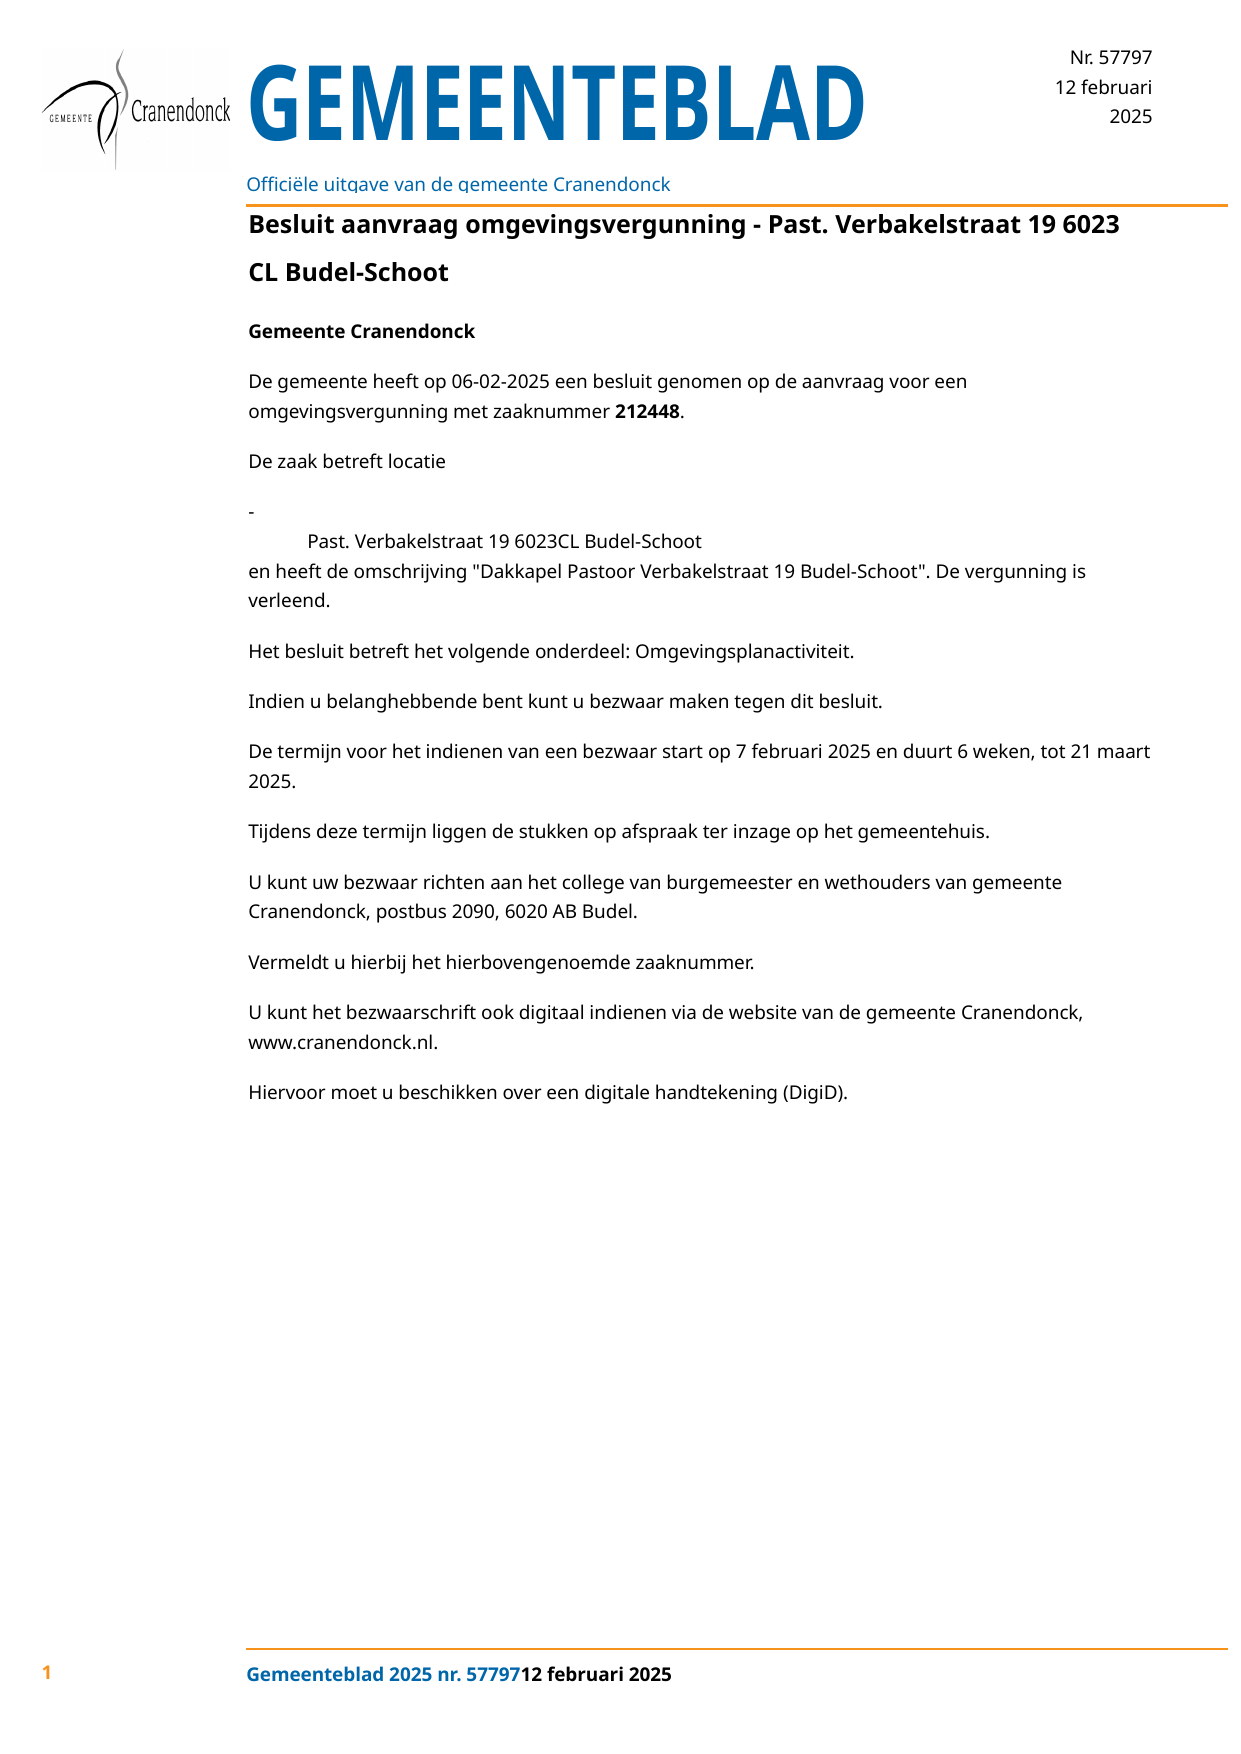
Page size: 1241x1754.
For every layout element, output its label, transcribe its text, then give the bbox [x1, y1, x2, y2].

text Hiervoor moet u beschikken over een digitale handtekening (DigiD). [248, 1079, 1152, 1105]
text U kunt het bezwaarschrift ook digitaal indienen via de website van de gemeente Cranendonck, www.cranendonck.nl. [248, 999, 1152, 1055]
picture [41, 47, 231, 172]
text Besluit aanvraag omgevingsvergunning - Past. Verbakelstraat 19 6023 CL Budel-Schoot [248, 207, 1152, 288]
text Gemeente Cranendonck [248, 318, 1152, 344]
text De zaak betreft locatie [248, 448, 1152, 474]
text Vermeldt u hierbij het hierbovengenoemde zaaknummer. [248, 949, 1152, 975]
text en heeft de omschrijving "Dakkapel Pastoor Verbakelstraat 19 Budel-Schoot". De vergunning is verleend. [248, 558, 1152, 613]
text Het besluit betreft het volgende onderdeel: Omgevingsplanactiviteit. [248, 638, 1152, 664]
text U kunt uw bezwaar richten aan het college van burgemeester en wethouders van gemeente Cranendonck, postbus 2090, 6020 AB Budel. [248, 869, 1152, 924]
list Past. Verbakelstraat 19 6023CL Budel-Schoot [248, 528, 1152, 554]
text De termijn voor het indienen van een bezwaar start op 7 februari 2025 en duurt 6 weken, tot 21 maart 2025. [248, 739, 1152, 794]
text De gemeente heeft op 06-02-2025 een besluit genomen op de aanvraag voor een omgevingsvergunning met zaaknummer 212448. [248, 368, 1152, 424]
text Indien u belanghebbende bent kunt u bezwaar maken tegen dit besluit. [248, 688, 1152, 714]
text Tijdens deze termijn liggen de stukken op afspraak ter inzage op het gemeentehuis. [248, 819, 1152, 844]
